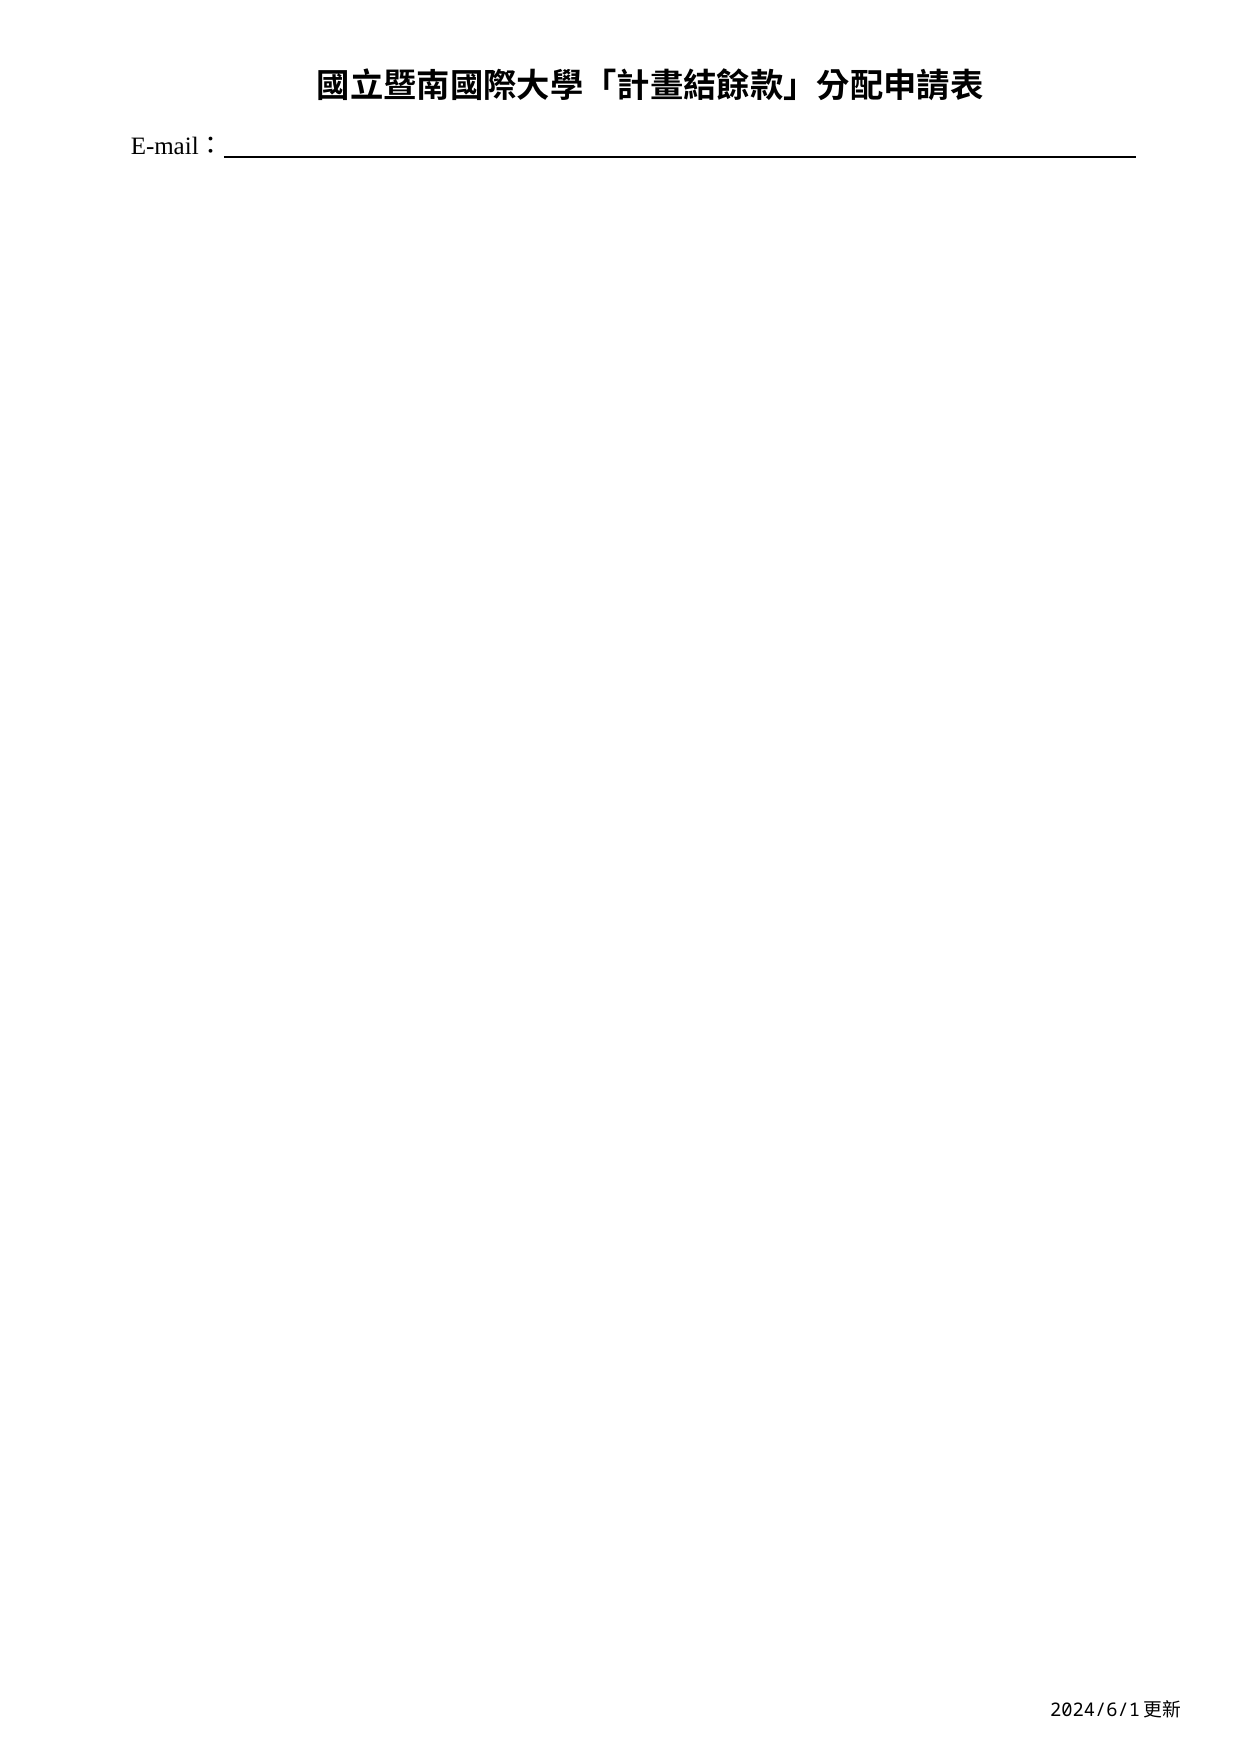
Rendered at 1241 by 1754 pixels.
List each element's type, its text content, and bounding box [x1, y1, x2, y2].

text E-mail： [118, 125, 1181, 161]
